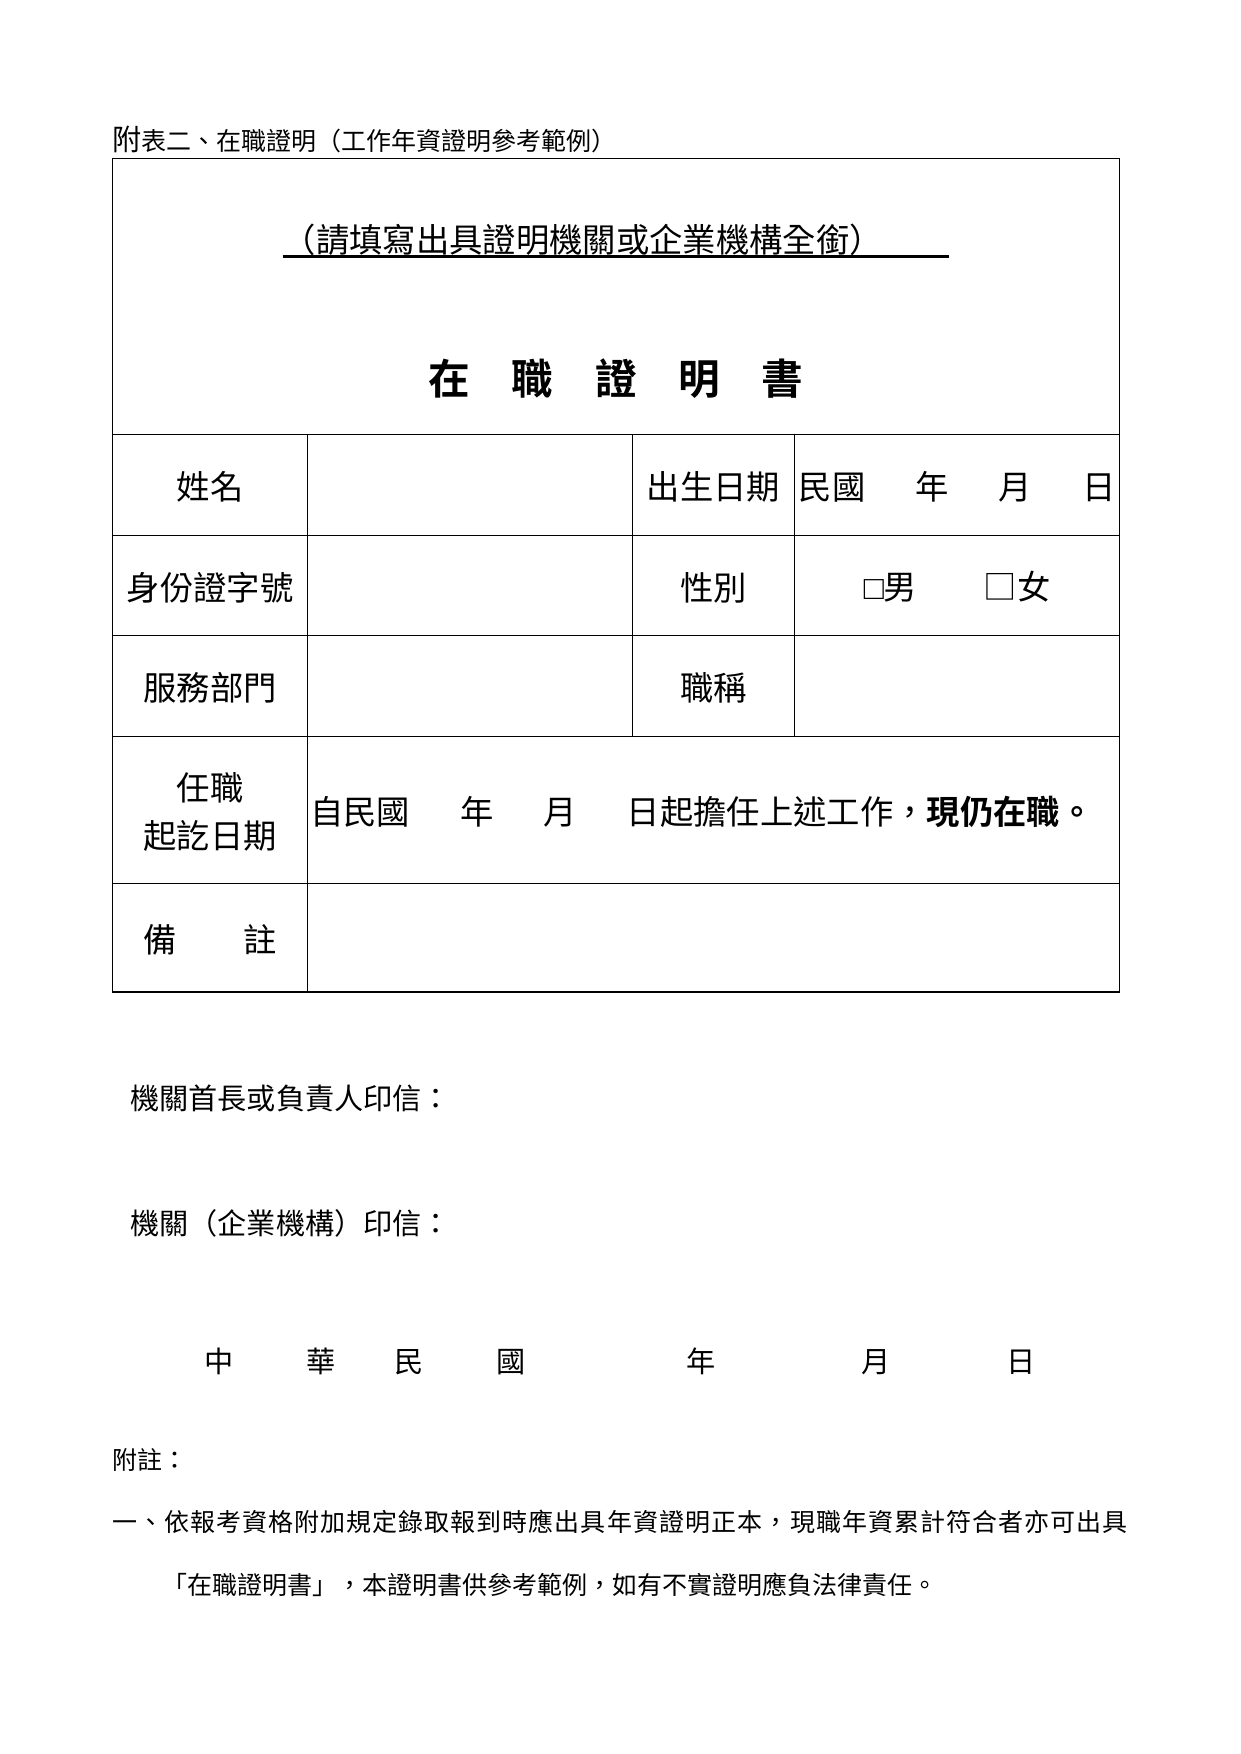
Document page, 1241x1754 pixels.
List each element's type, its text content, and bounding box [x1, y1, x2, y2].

table_header （請填寫出具證明機關或企業機構全銜） 在 職 證 明 書 [113, 159, 1119, 434]
table_cell [308, 536, 632, 635]
table_cell 備 註 [113, 884, 307, 991]
table_cell [308, 884, 1119, 991]
table_cell [795, 636, 1119, 736]
table_cell 性別 [633, 536, 794, 635]
subtitle 附表二、在職證明（工作年資證明參考範例） [112, 96, 1128, 158]
table_cell 職稱 [633, 636, 794, 736]
text 中 華 民 國 年 月 日 [112, 1339, 1128, 1381]
table_cell 民國 年 月 日 [795, 435, 1119, 535]
table_cell [308, 435, 632, 535]
table_cell 出生日期 [633, 435, 794, 535]
table_cell 自民國 年 月 日起擔任上述工作，現仍在職。 [308, 737, 1119, 883]
table_cell [308, 636, 632, 736]
table_cell 服務部門 [113, 636, 307, 736]
table_cell 姓名 [113, 435, 307, 535]
table_cell □男 □女 [795, 536, 1119, 635]
text 一、依報考資格附加規定錄取報到時應出具年資證明正本，現職年資累計符合者亦可出具「在職證明書」，本證明書供參考範例，如有不實證明應負法律責任。 [112, 1479, 1128, 1604]
text 附註： [112, 1417, 1128, 1479]
table_cell 身份證字號 [113, 536, 307, 635]
text 機關（企業機構）印信： [130, 1180, 1128, 1242]
text 機關首長或負責人印信： [130, 1055, 1128, 1117]
table_cell 任職 起訖日期 [113, 737, 307, 883]
